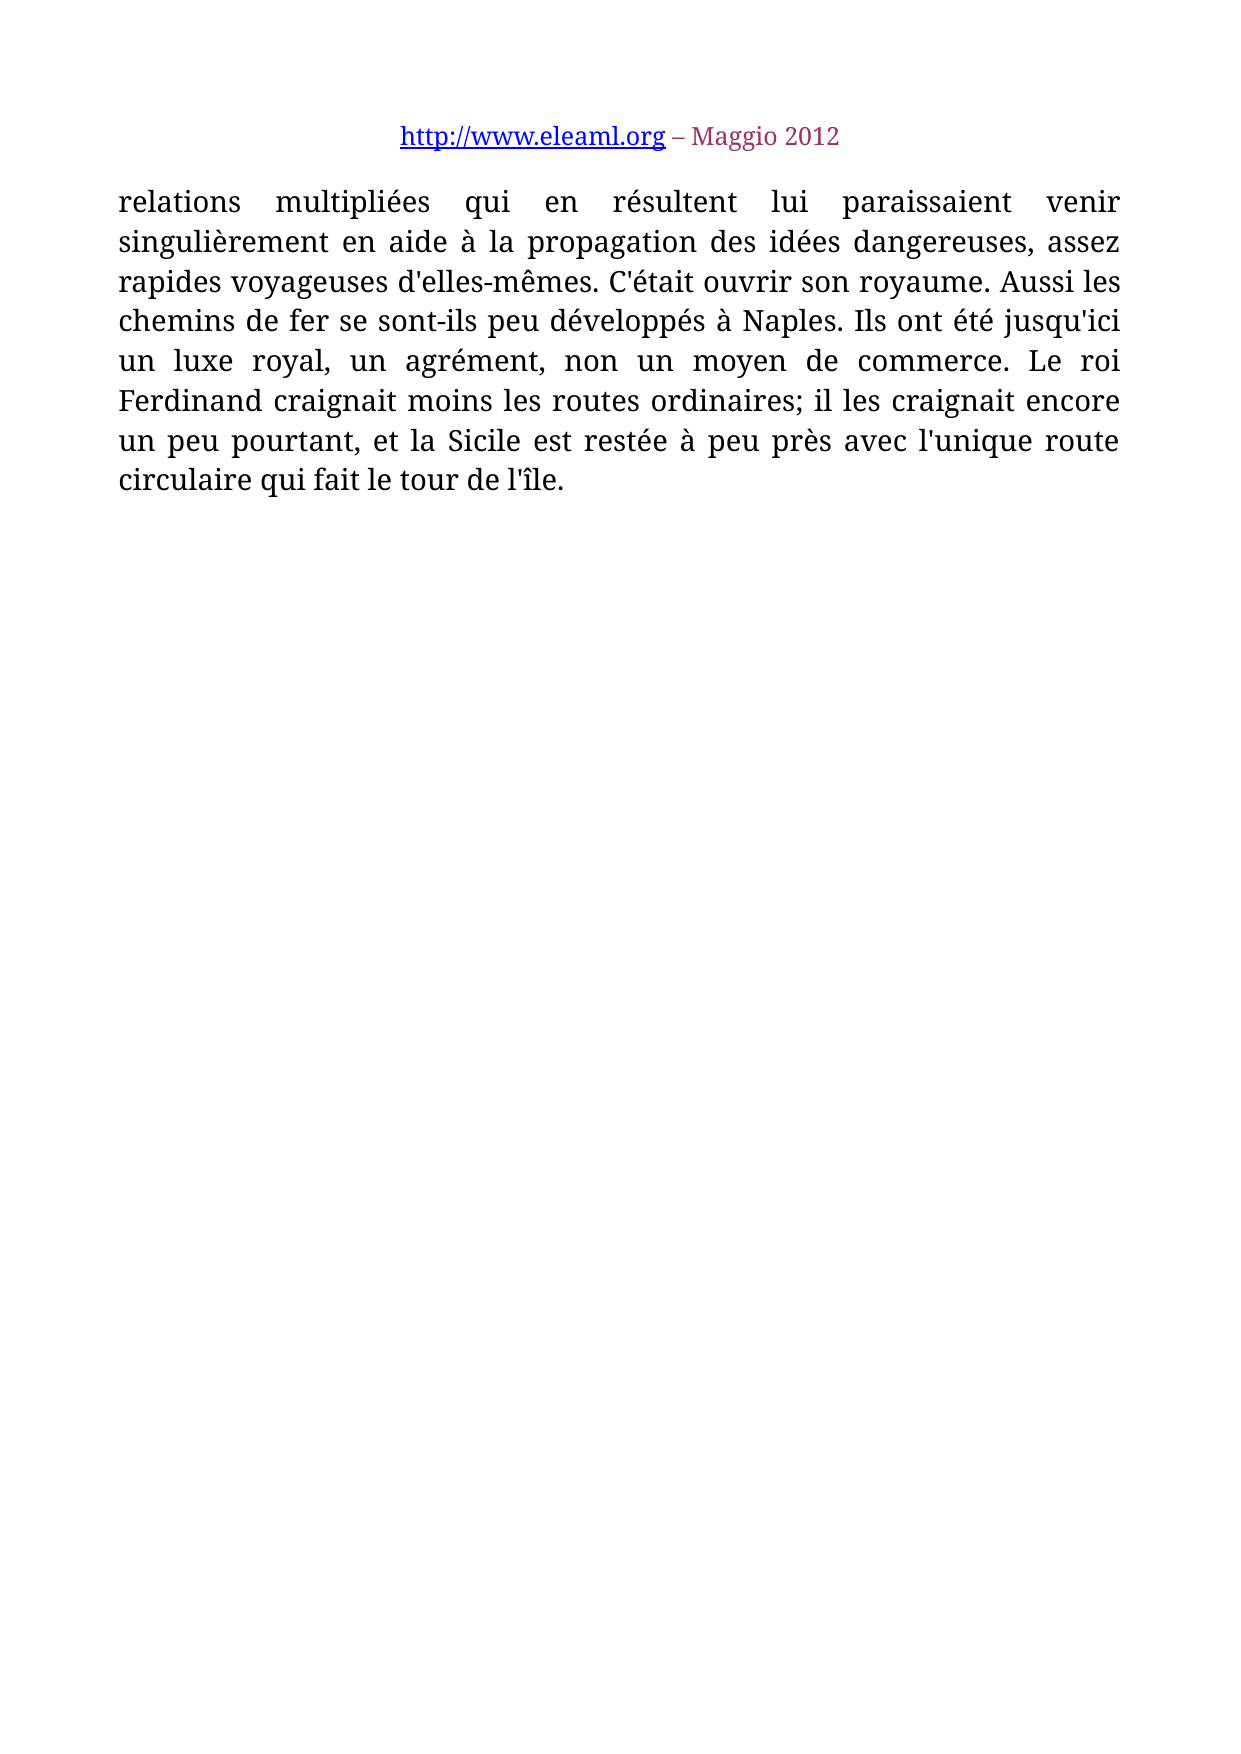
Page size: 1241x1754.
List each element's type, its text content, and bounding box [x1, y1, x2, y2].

text relations multipliées qui en résultent lui paraissaient venir singulièrement en aide à la propagation des idées dangereuses, assez rapides voyageuses d'elles-mêmes. C'était ouvrir son royaume. Aussi les chemins de fer se sont-ils peu développés à Naples. Ils ont été jusqu'ici un luxe royal, un agrément, non un moyen de commerce. Le roi Ferdinand craignait moins les routes ordinaires; il les craignait encore un peu pourtant, et la Sicile est restée à peu près avec l'unique route circulaire qui fait le tour de l'île. [118, 182, 1122, 499]
